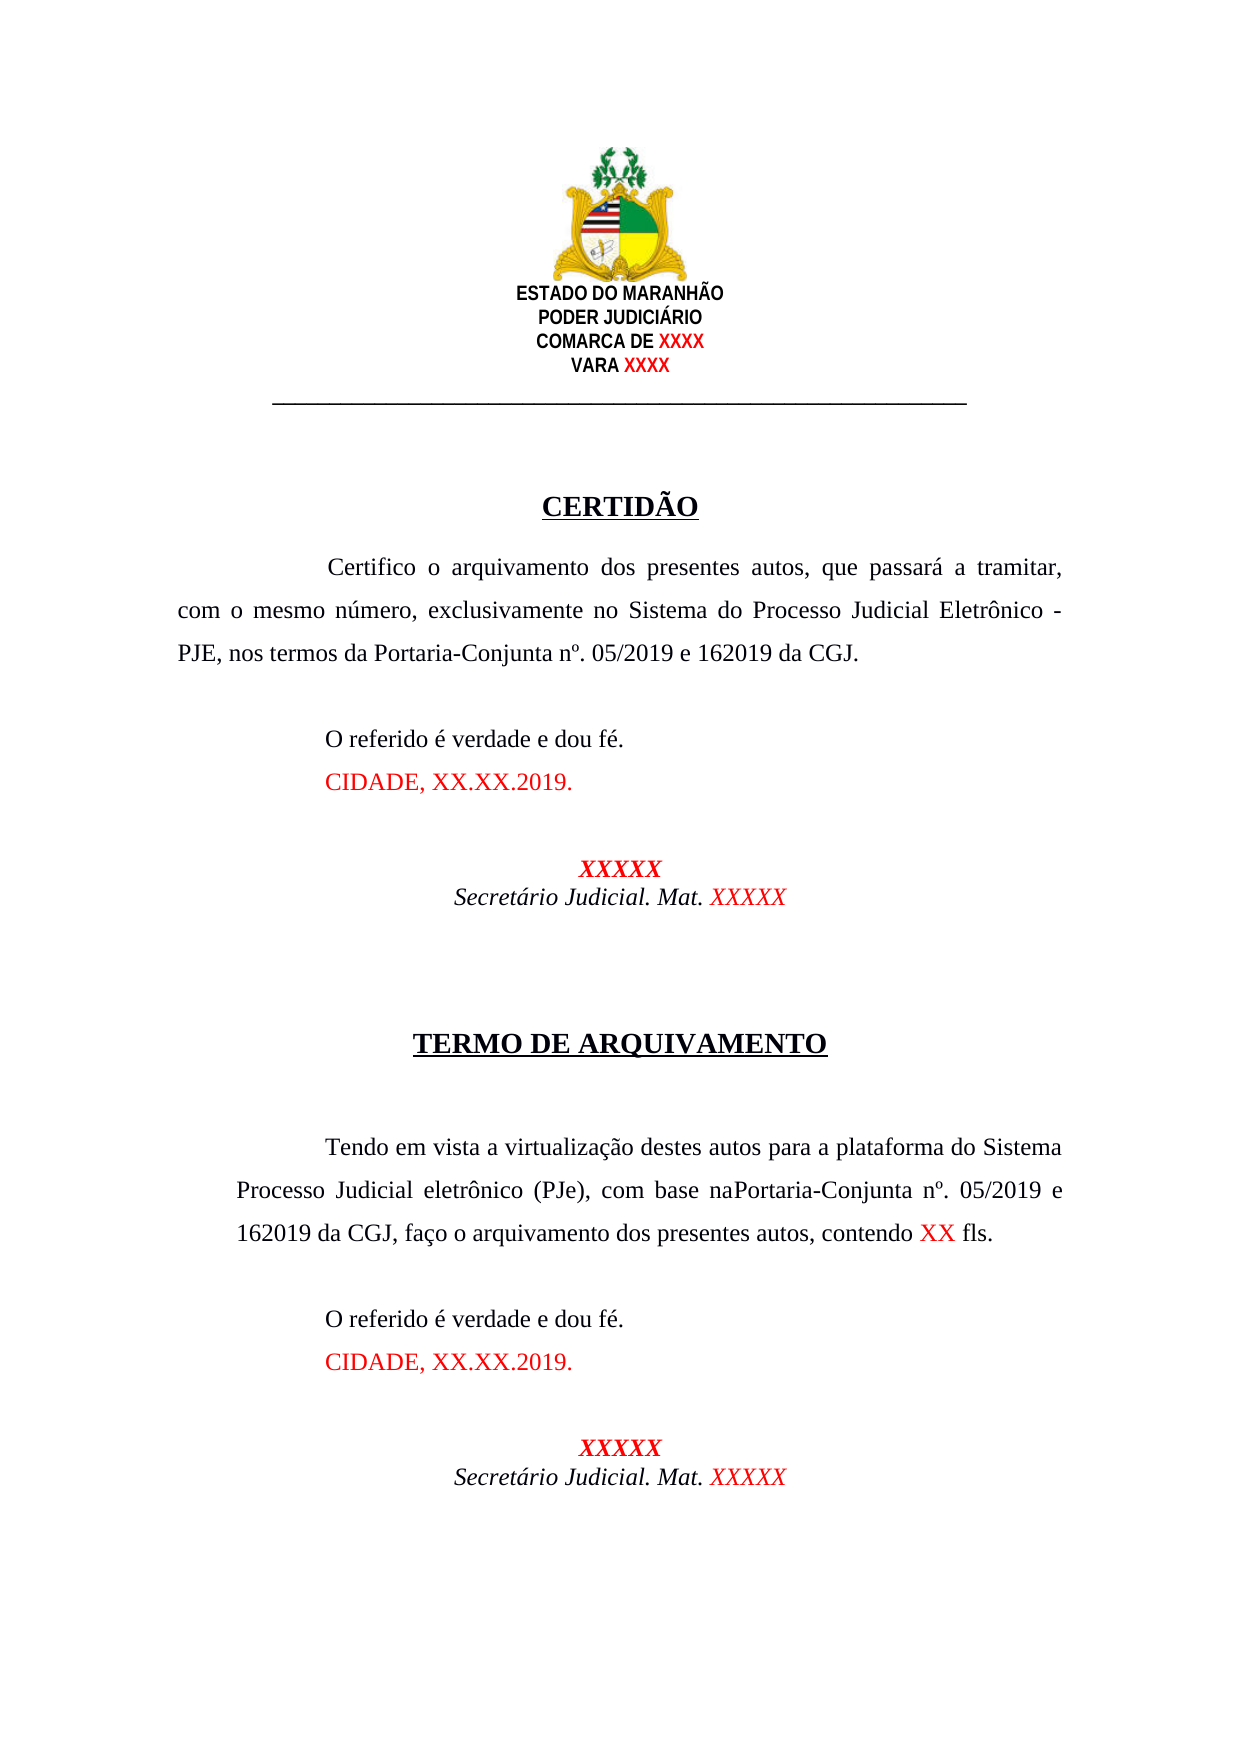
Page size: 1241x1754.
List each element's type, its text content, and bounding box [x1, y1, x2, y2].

subtitle Certifico o arquivamento dos presentes autos, que passará a tramitar, com o mesmo número, exclusivamente no Sistema do Processo Judicial Eletrônico - PJE, nos termos da Portaria-Conjunta nº. 05/2019 e 162019 da CGJ. [177, 552, 1063, 667]
text O referido é verdade e dou fé. [236, 724, 1063, 753]
text XXXXX [177, 854, 1063, 882]
text Secretário Judicial. Mat. XXXXX [177, 1462, 1063, 1491]
subtitle Secretário Judicial. Mat. XXXXX [177, 882, 1063, 911]
text CIDADE, XX.XX.2019. [236, 767, 1063, 796]
text CIDADE, XX.XX.2019. [236, 1347, 1063, 1376]
text O referido é verdade e dou fé. [236, 1304, 1063, 1333]
picture [553, 147, 687, 282]
subtitle TERMO DE ARQUIVAMENTO [177, 1026, 1063, 1060]
text ESTADO DO MARANHÃO [177, 281, 1063, 305]
text PODER JUDICIÁRIO [177, 305, 1063, 329]
text VARA XXXX [177, 353, 1063, 377]
text _____________________________________________________________ [177, 377, 1063, 406]
subtitle CERTIDÃO [177, 489, 1063, 523]
text XXXXX [177, 1433, 1063, 1462]
text Tendo em vista a virtualização destes autos para a plataforma do Sistema Processo Judicial eletrônico (PJe), com base naPortaria-Conjunta nº. 05/2019 e 162019 da CGJ, faço o arquivamento dos presentes autos, contendo XX fls. [236, 1132, 1063, 1247]
text COMARCA DE XXXX [177, 329, 1063, 353]
